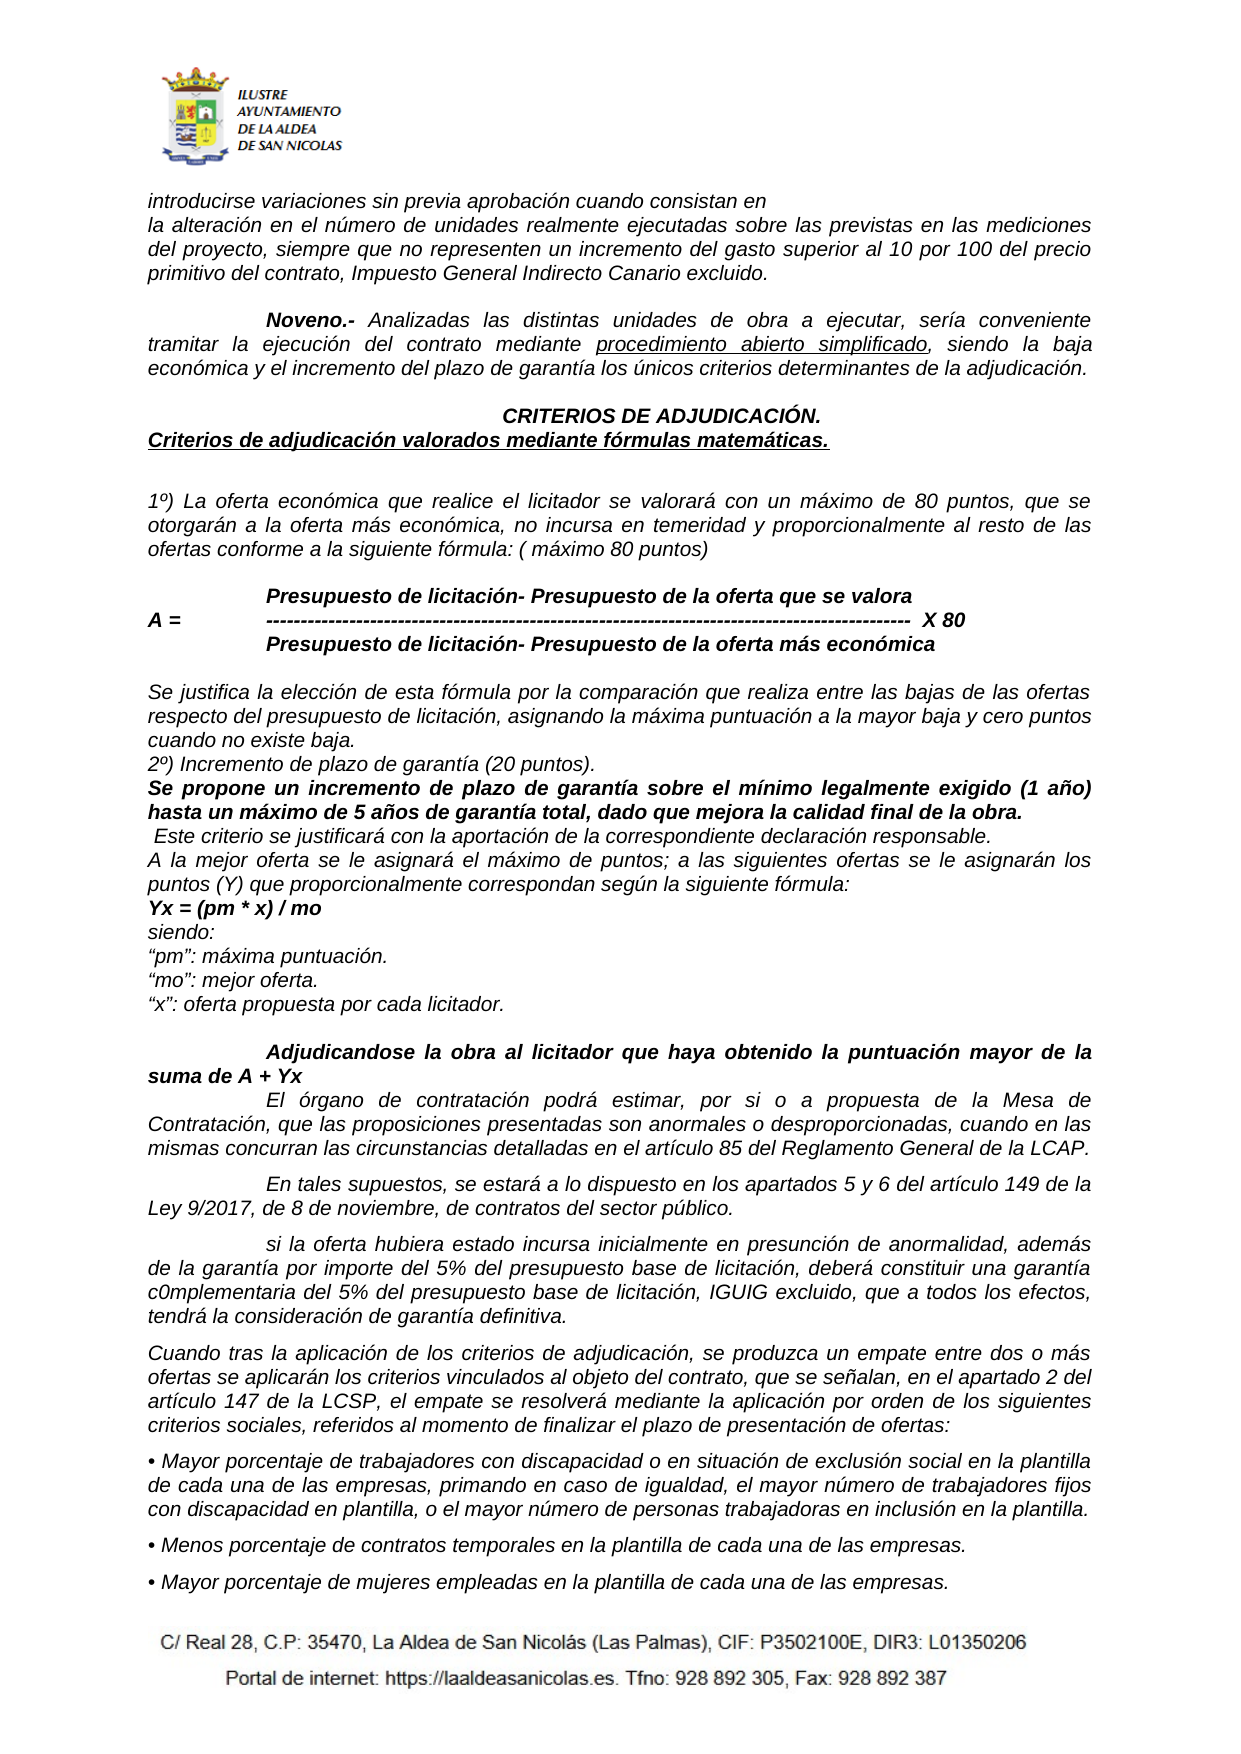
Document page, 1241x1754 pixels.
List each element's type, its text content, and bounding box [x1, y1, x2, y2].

text si la oferta hubiera estado incursa inicialmente en presunción de anormalidad, además de la garantía por importe del 5% del presupuesto base de licitación, deberá constituir una garantía c0mplementaria del 5% del presupuesto base de licitación, IGUIG excluido, que a todos los efectos, tendrá la consideración de garantía definitiva. [148, 1232, 1093, 1328]
text En tales supuestos, se estará a lo dispuesto en los apartados 5 y 6 del artículo 149 de la Ley 9/2017, de 8 de noviembre, de contratos del sector público. [148, 1172, 1093, 1220]
text Se propone un incremento de plazo de garantía sobre el mínimo legalmente exigido (1 año) hasta un máximo de 5 años de garantía total, dado que mejora la calidad final de la obra. [148, 776, 1093, 824]
picture [148, 59, 358, 173]
text • Mayor porcentaje de mujeres empleadas en la plantilla de cada una de las empresas. [148, 1570, 1093, 1594]
text El órgano de contratación podrá estimar, por si o a propuesta de la Mesa de Contratación, que las proposiciones presentadas son anormales o desproporcionadas, cuando en las mismas concurran las circunstancias detalladas en el artículo 85 del Reglamento General de la LCAP. [148, 1087, 1093, 1159]
picture [148, 1626, 1034, 1694]
text Presupuesto de licitación- Presupuesto de la oferta más económica [148, 632, 1093, 656]
text Este criterio se justificará con la aportación de la correspondiente declaración responsable. [148, 824, 1093, 848]
text “x”: oferta propuesta por cada licitador. [148, 992, 1093, 1016]
text la alteración en el número de unidades realmente ejecutadas sobre las previstas en las mediciones del proyecto, siempre que no representen un incremento del gasto superior al 10 por 100 del precio primitivo del contrato, Impuesto General Indirecto Canario excluido. [148, 212, 1093, 284]
text Yx = (pm * x) / mo [148, 896, 1093, 920]
text 1º) La oferta económica que realice el licitador se valorará con un máximo de 80 puntos, que se otorgarán a la oferta más económica, no incursa en temeridad y proporcionalmente al resto de las ofertas conforme a la siguiente fórmula: ( máximo 80 puntos) [148, 488, 1093, 560]
text Cuando tras la aplicación de los criterios de adjudicación, se produzca un empate entre dos o más ofertas se aplicarán los criterios vinculados al objeto del contrato, que se señalan, en el apartado 2 del artículo 147 de la LCSP, el empate se resolverá mediante la aplicación por orden de los siguientes criterios sociales, referidos al momento de finalizar el plazo de presentación de ofertas: [148, 1341, 1093, 1436]
text Noveno.- Analizadas las distintas unidades de obra a ejecutar, sería conveniente tramitar la ejecución del contrato mediante procedimiento abierto simplificado, siendo la baja económica y el incremento del plazo de garantía los únicos criterios determinantes de la adjudicación. [148, 308, 1093, 380]
text “mo”: mejor oferta. [148, 968, 1093, 992]
text Presupuesto de licitación- Presupuesto de la oferta que se valora [148, 584, 1093, 608]
text Adjudicandose la obra al licitador que haya obtenido la puntuación mayor de la suma de A + Yx [148, 1039, 1093, 1087]
text A = --------------------------------------------------------------------------------------------- X 80 [148, 608, 1093, 632]
text A la mejor oferta se le asignará el máximo de puntos; a las siguientes ofertas se le asignarán los puntos (Y) que proporcionalmente correspondan según la siguiente fórmula: [148, 848, 1093, 896]
text 2º) Incremento de plazo de garantía (20 puntos). [148, 752, 1093, 776]
text siendo: [148, 920, 1093, 944]
text introducirse variaciones sin previa aprobación cuando consistan en [148, 188, 1093, 212]
text • Menos porcentaje de contratos temporales en la plantilla de cada una de las empresas. [148, 1533, 1093, 1557]
text Se justifica la elección de esta fórmula por la comparación que realiza entre las bajas de las ofertas respecto del presupuesto de licitación, asignando la máxima puntuación a la mayor baja y cero puntos cuando no existe baja. [148, 680, 1093, 752]
text Criterios de adjudicación valorados mediante fórmulas matemáticas. [148, 428, 1093, 452]
text • Mayor porcentaje de trabajadores con discapacidad o en situación de exclusión social en la plantilla de cada una de las empresas, primando en caso de igualdad, el mayor número de trabajadores fijos con discapacidad en plantilla, o el mayor número de personas trabajadoras en inclusión en la plantilla. [148, 1449, 1093, 1521]
text “pm”: máxima puntuación. [148, 944, 1093, 968]
text CRITERIOS DE ADJUDICACIÓN. [148, 404, 1093, 428]
